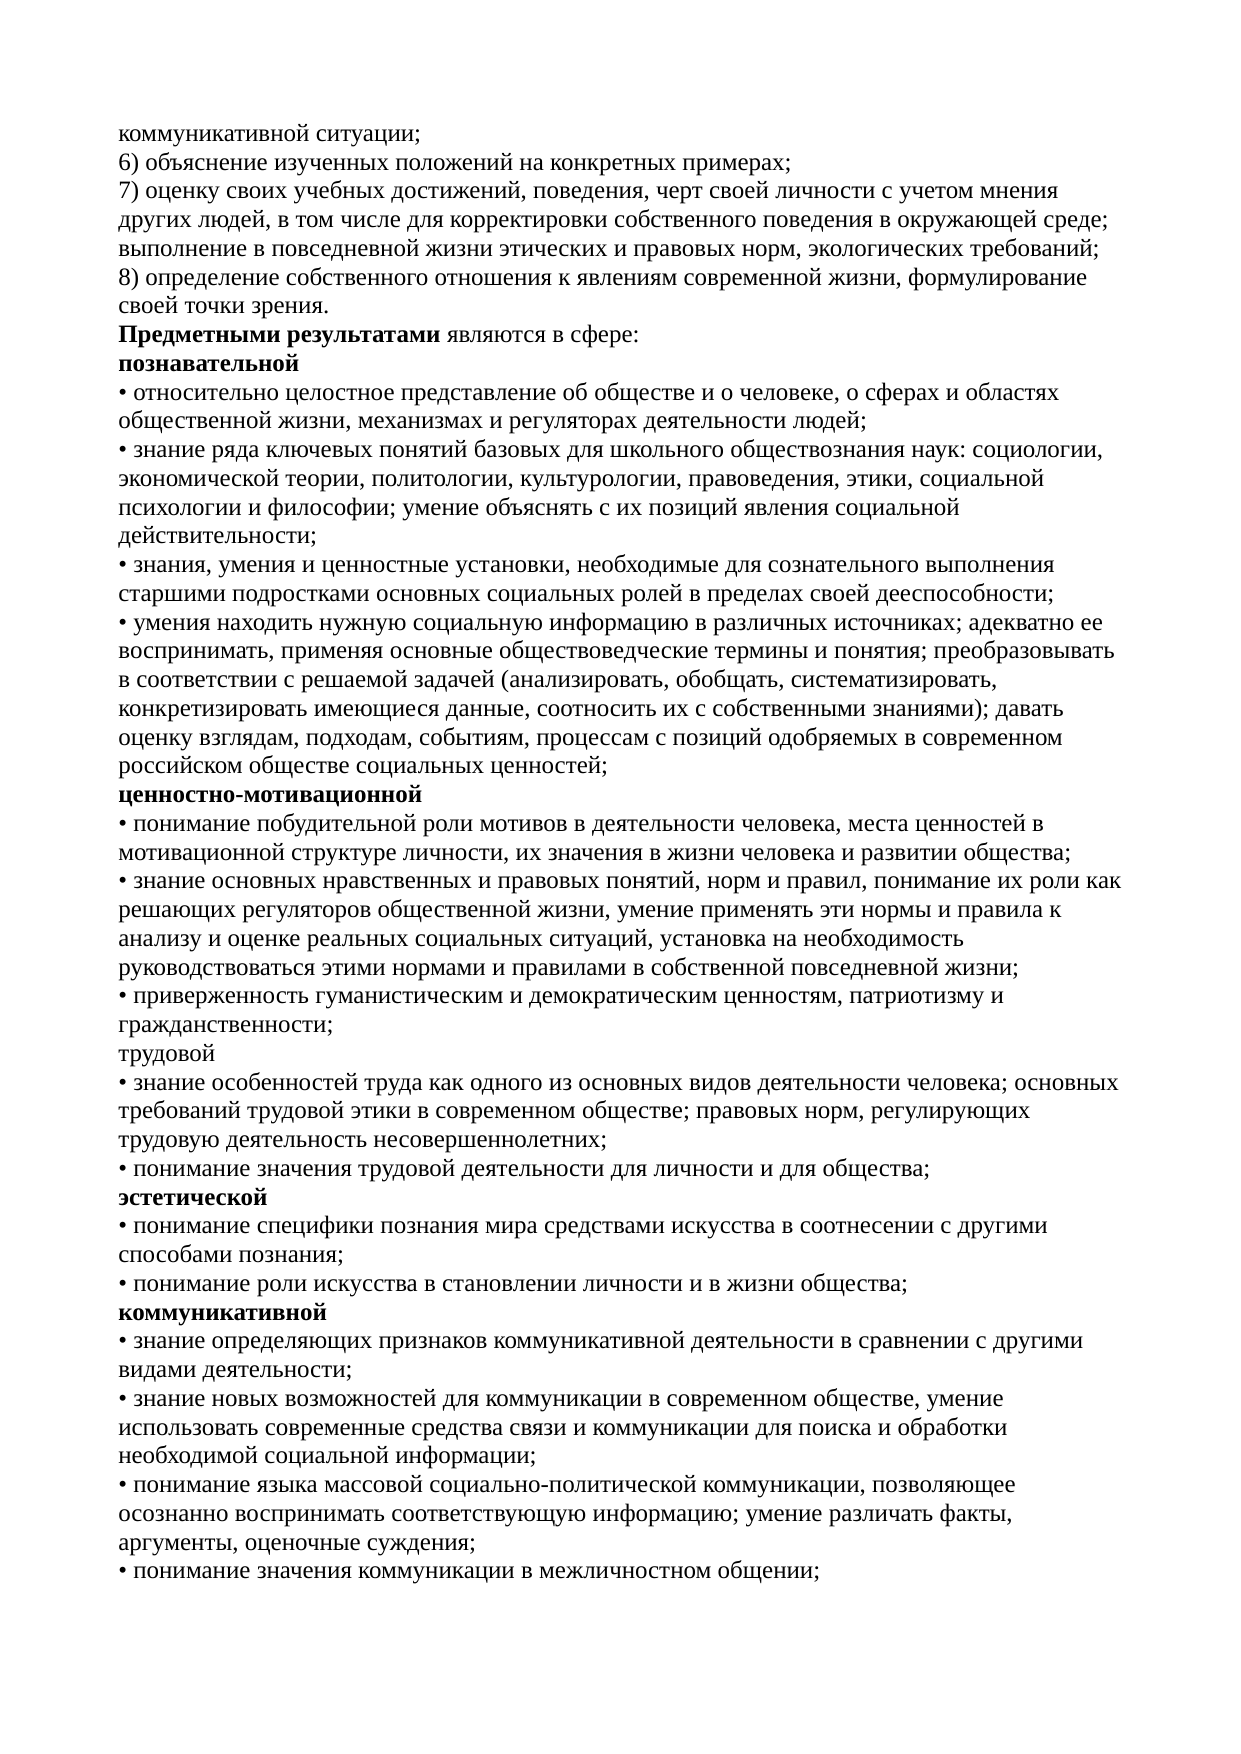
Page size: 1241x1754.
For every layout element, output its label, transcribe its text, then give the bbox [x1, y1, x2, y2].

text 8) определение собственного отношения к явлениям современной жизни, формулирование своей точки зрения. [118, 262, 1122, 319]
text • понимание специфики познания мира средствами искусства в соотнесении с другими способами познания; [118, 1211, 1122, 1268]
text коммуникативной [118, 1297, 1122, 1326]
text • понимание значения трудовой деятельности для личности и для общества; [118, 1153, 1122, 1182]
text • понимание роли искусства в становлении личности и в жизни общества; [118, 1268, 1122, 1297]
text • понимание языка массовой социально-политической коммуникации, позволяющее осознанно воспринимать соответствующую информацию; умение различать факты, аргументы, оценочные суждения; [118, 1469, 1122, 1556]
text эстетической [118, 1182, 1122, 1211]
text • знание новых возможностей для коммуникации в современном обществе, умение использовать современные средства связи и коммуникации для поиска и обработки необходимой социальной информации; [118, 1383, 1122, 1469]
text • относительно целостное представление об обществе и о человеке, о сферах и областях общественной жизни, механизмах и регуляторах деятельности людей; [118, 377, 1122, 434]
text • понимание побудительной роли мотивов в деятельности человека, места ценностей в мотивационной структуре личности, их значения в жизни человека и развитии общества; [118, 808, 1122, 866]
text • знание особенностей труда как одного из основных видов деятельности человека; основных требований трудовой этики в современном обществе; правовых норм, регулирующих трудовую деятельность несовершеннолетних; [118, 1067, 1122, 1153]
text • знание основных нравственных и правовых понятий, норм и правил, понимание их роли как решающих регуляторов общественной жизни, умение применять эти нормы и правила к анализу и оценке реальных социальных ситуаций, установка на необходимость руководствоваться этими нормами и правилами в собственной повседневной жизни; [118, 866, 1122, 981]
text трудовой [118, 1038, 1122, 1067]
text ценностно-мотивационной [118, 779, 1122, 808]
text • приверженность гуманистическим и демократическим ценностям, патриотизму и гражданственности; [118, 981, 1122, 1038]
text 7) оценку своих учебных достижений, поведения, черт своей личности с учетом мнения других людей, в том числе для корректировки собственного поведения в окружающей среде; выполнение в повседневной жизни этических и правовых норм, экологических требований; [118, 176, 1122, 262]
text Предметными результатами являются в сфере: [118, 319, 1122, 348]
text 6) объяснение изученных положений на конкретных примерах; [118, 147, 1122, 176]
text познавательной [118, 348, 1122, 377]
text • умения находить нужную социальную информацию в различных источниках; адекватно ее воспринимать, применяя основные обществоведческие термины и понятия; преобразовывать в соответствии с решаемой задачей (анализировать, обобщать, систематизировать, конкретизировать имеющиеся данные, соотносить их с собственными знаниями); давать оценку взглядам, подходам, событиям, процессам с позиций одобряемых в современном российском обществе социальных ценностей; [118, 607, 1122, 779]
text • понимание значения коммуникации в межличностном общении; [118, 1556, 1122, 1584]
text • знание ряда ключевых понятий базовых для школьного обществознания наук: социологии, экономической теории, политологии, культурологии, правоведения, этики, социальной психологии и философии; умение объяснять с их позиций явления социальной действительности; [118, 434, 1122, 549]
text коммуникативной ситуации; [118, 118, 1122, 147]
text • знание определяющих признаков коммуникативной деятельности в сравнении с другими видами деятельности; [118, 1326, 1122, 1383]
text • знания, умения и ценностные установки, необходимые для сознательного выполнения старшими подростками основных социальных ролей в пределах своей дееспособности; [118, 549, 1122, 607]
